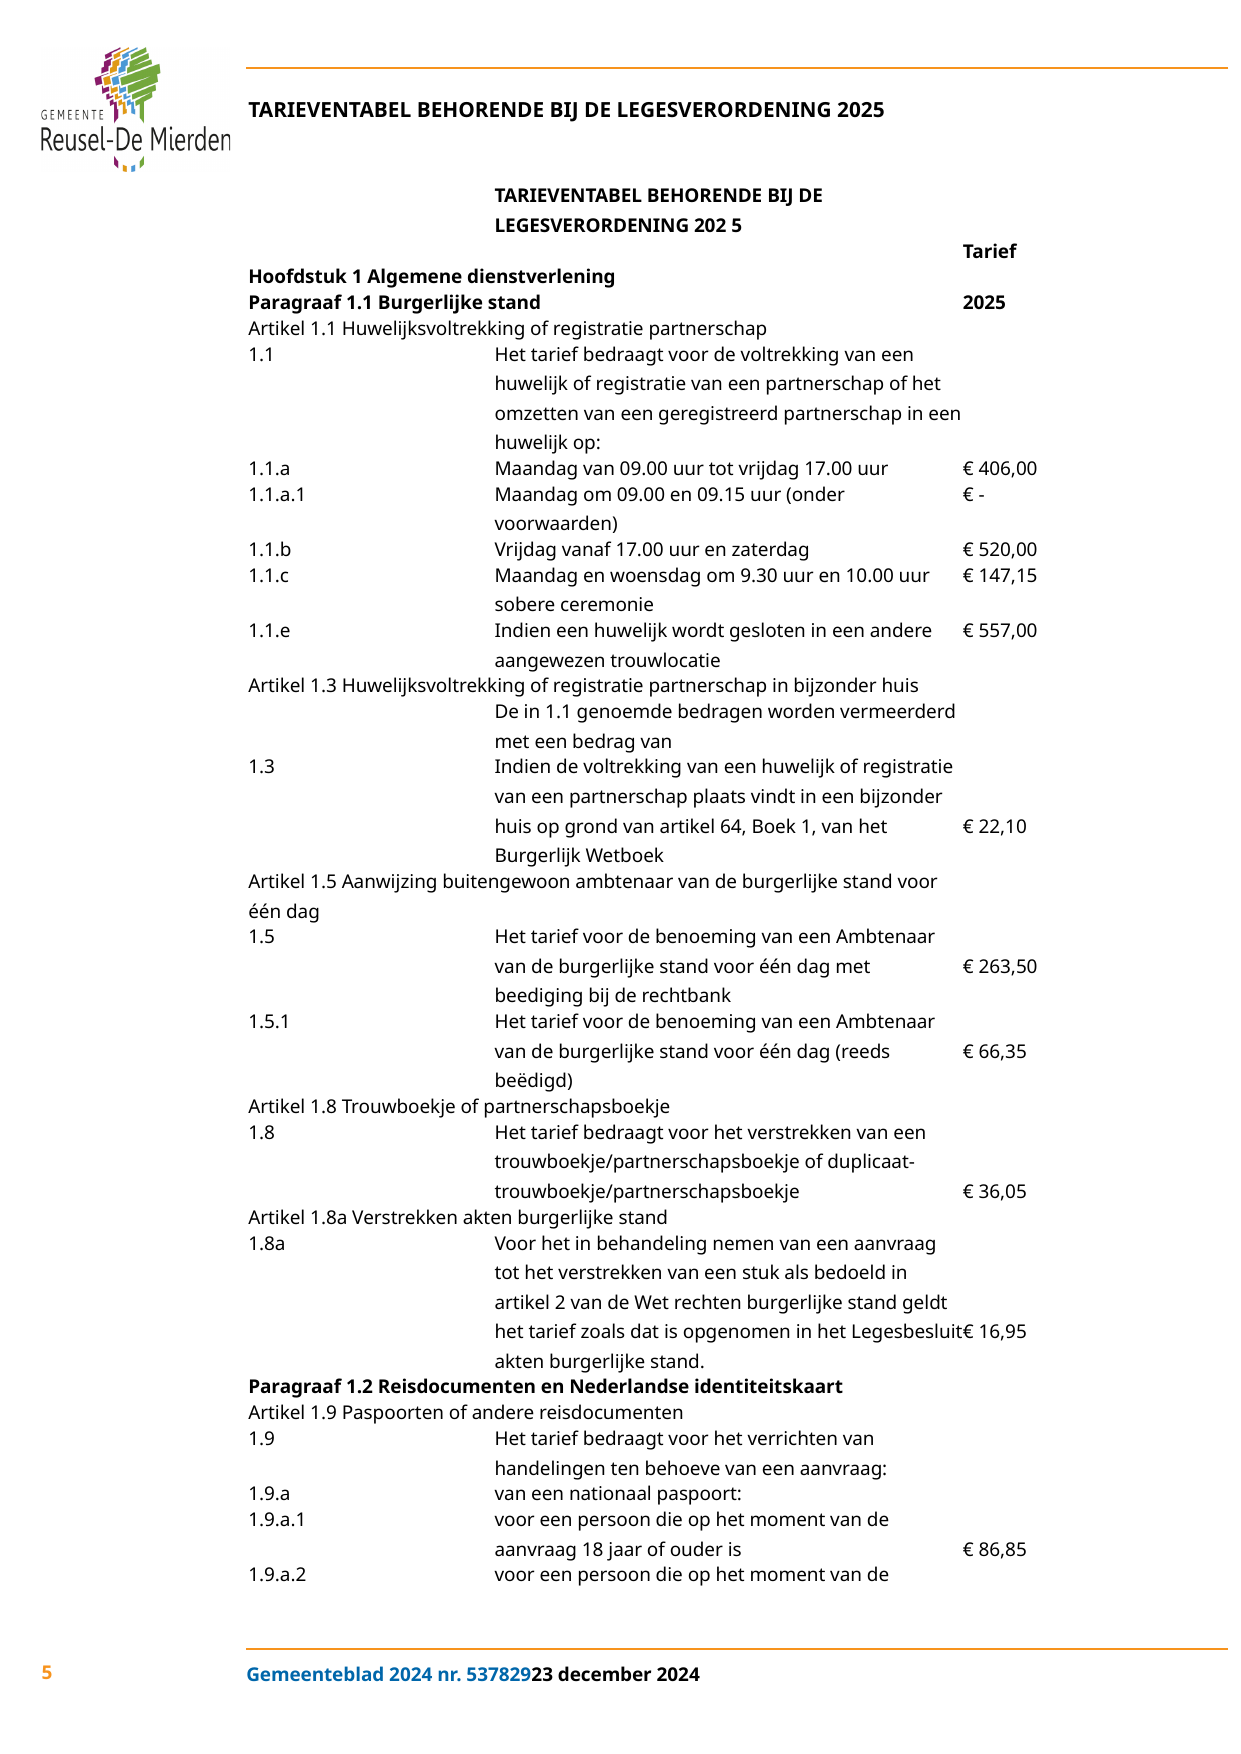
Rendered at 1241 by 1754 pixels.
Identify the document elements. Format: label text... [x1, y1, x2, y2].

table_cell 1.8 [248, 1119, 494, 1204]
table_cell Vrijdag vanaf 17.00 uur en zaterdag [494, 536, 963, 562]
table_cell [963, 264, 1152, 289]
table_cell 1.1.a.1 [248, 481, 494, 536]
table_cell [963, 1400, 1152, 1425]
table_cell 1.1.e [248, 618, 494, 673]
table_cell € - [963, 481, 1152, 536]
table_cell € 36,05 [963, 1119, 1152, 1204]
table_cell [963, 341, 1152, 455]
table_cell Artikel 1.5 Aanwijzing buitengewoon ambtenaar van de burgerlijke stand voor één dag [248, 868, 963, 923]
table_cell voor een persoon die op het moment van de aanvraag 18 jaar of ouder is [494, 1506, 963, 1562]
table_cell 1.9.a [248, 1481, 494, 1506]
table_cell Het tarief voor de benoeming van een Ambtenaar van de burgerlijke stand voor één dag (reeds beëdigd) [494, 1009, 963, 1093]
table_cell 1.8a [248, 1230, 494, 1374]
table_cell € 263,50 [963, 924, 1152, 1008]
table_cell € 406,00 [963, 455, 1152, 481]
table_cell Het tarief voor de benoeming van een Ambtenaar van de burgerlijke stand voor één dag met beediging bij de rechtbank [494, 924, 963, 1008]
table_cell € 22,10 [963, 754, 1152, 868]
table_cell [963, 1481, 1152, 1506]
table_cell € 520,00 [963, 536, 1152, 562]
table_cell 2025 [963, 289, 1152, 315]
table_cell [963, 1425, 1152, 1481]
table_cell Artikel 1.8a Verstrekken akten burgerlijke stand [248, 1204, 963, 1230]
table_cell Artikel 1.1 Huwelijksvoltrekking of registratie partnerschap [248, 315, 963, 341]
table_cell Hoofdstuk 1 Algemene dienstverlening [248, 264, 963, 289]
table_cell 1.1.b [248, 536, 494, 562]
table_cell Paragraaf 1.1 Burgerlijke stand [248, 289, 963, 315]
table_cell 1.1.c [248, 562, 494, 617]
table_cell 1.9.a.1 [248, 1506, 494, 1562]
table_cell Paragraaf 1.2 Reisdocumenten en Nederlandse identiteitskaart [248, 1374, 963, 1399]
table_cell [963, 868, 1152, 923]
table_cell [248, 238, 494, 264]
table_cell Tarief [963, 238, 1152, 264]
table_cell € 66,35 [963, 1009, 1152, 1093]
table_cell Artikel 1.9 Paspoorten of andere reisdocumenten [248, 1400, 963, 1425]
table_cell 1.5 [248, 924, 494, 1008]
table_cell € 557,00 [963, 618, 1152, 673]
table_cell Maandag van 09.00 uur tot vrijdag 17.00 uur [494, 455, 963, 481]
table_cell [963, 1374, 1152, 1399]
table_cell [963, 1204, 1152, 1230]
table_cell voor een persoon die op het moment van de [494, 1562, 963, 1587]
table_cell Voor het in behandeling nemen van een aanvraag tot het verstrekken van een stuk als bedoeld in artikel 2 van de Wet rechten burgerlijke stand geldt het tarief zoals dat is opgenomen in het Legesbesluit akten burgerlijke stand. [494, 1230, 963, 1374]
table_cell De in 1.1 genoemde bedragen worden vermeerderd met een bedrag van [494, 699, 963, 754]
text TARIEVENTABEL BEHORENDE BIJ DE LEGESVERORDENING 2025 [248, 95, 1152, 123]
table_cell 1.5.1 [248, 1009, 494, 1093]
table_cell Artikel 1.8 Trouwboekje of partnerschapsboekje [248, 1093, 963, 1119]
table_cell Indien de voltrekking van een huwelijk of registratie van een partnerschap plaats vindt in een bijzonder huis op grond van artikel 64, Boek 1, van het Burgerlijk Wetboek [494, 754, 963, 868]
table_cell 1.1.a [248, 455, 494, 481]
table_cell 1.9.a.2 [248, 1562, 494, 1587]
table_cell [963, 1093, 1152, 1119]
table_cell Het tarief bedraagt voor de voltrekking van een huwelijk of registratie van een partnerschap of het omzetten van een geregistreerd partnerschap in een huwelijk op: [494, 341, 963, 455]
table_cell 1.1 [248, 341, 494, 455]
table_cell Artikel 1.3 Huwelijksvoltrekking of registratie partnerschap in bijzonder huis [248, 673, 963, 698]
table_cell € 16,95 [963, 1230, 1152, 1374]
table_cell [963, 1562, 1152, 1587]
table_cell [963, 699, 1152, 754]
table_cell 1.9 [248, 1425, 494, 1481]
table_cell [494, 238, 963, 264]
picture [41, 47, 231, 172]
table_cell van een nationaal paspoort: [494, 1481, 963, 1506]
table_cell € 147,15 [963, 562, 1152, 617]
table_cell Indien een huwelijk wordt gesloten in een andere aangewezen trouwlocatie [494, 618, 963, 673]
table_cell [963, 673, 1152, 698]
table_header [963, 183, 1152, 238]
table_header TARIEVENTABEL BEHORENDE BIJ DE LEGESVERORDENING 202 5 [494, 183, 963, 238]
table_cell 1.3 [248, 754, 494, 868]
table_header [248, 183, 494, 238]
table_cell Maandag en woensdag om 9.30 uur en 10.00 uur sobere ceremonie [494, 562, 963, 617]
table_cell € 86,85 [963, 1506, 1152, 1562]
table_cell [963, 315, 1152, 341]
table_cell Maandag om 09.00 en 09.15 uur (onder voorwaarden) [494, 481, 963, 536]
table_cell Het tarief bedraagt voor het verrichten van handelingen ten behoeve van een aanvraag: [494, 1425, 963, 1481]
table_cell Het tarief bedraagt voor het verstrekken van een trouwboekje/partnerschapsboekje of duplicaat-trouwboekje/partnerschapsboekje [494, 1119, 963, 1204]
table_cell [248, 699, 494, 754]
